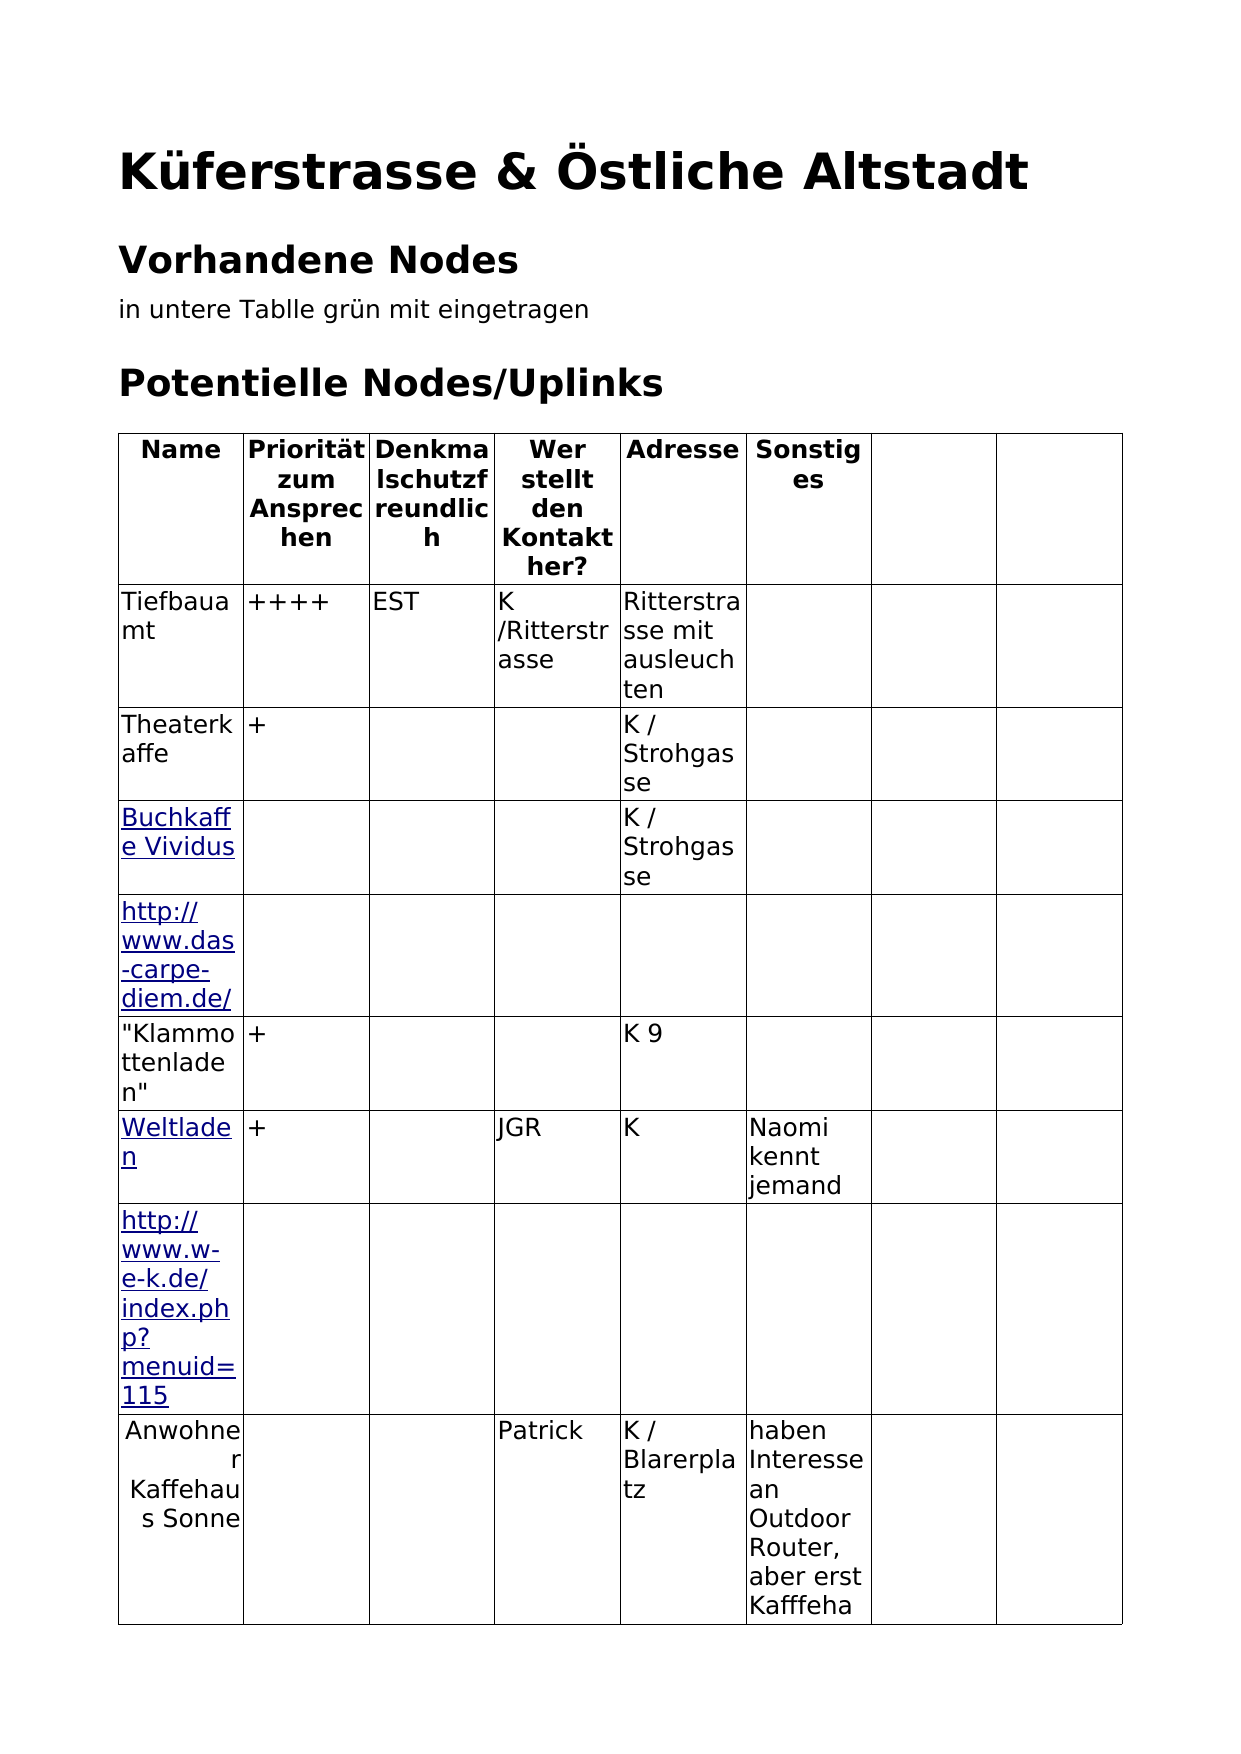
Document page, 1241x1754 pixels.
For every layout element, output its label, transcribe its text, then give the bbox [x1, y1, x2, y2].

table_cell [495, 801, 620, 894]
table_header Wer stellt den Kontakt her? [495, 434, 620, 584]
table_cell Tiefbauamt [119, 585, 243, 707]
table_cell Buchkaffe Vividus [119, 801, 243, 894]
table_cell K / Strohgasse [621, 708, 746, 800]
table_cell [872, 801, 996, 894]
table_cell [244, 895, 369, 1016]
table_cell K 9 [621, 1017, 746, 1110]
table_cell [997, 1204, 1122, 1413]
table_cell [747, 585, 871, 707]
table_header [997, 434, 1122, 584]
subtitle Küferstrasse & Östliche Altstadt [118, 143, 1122, 201]
table_header Adresse [621, 434, 746, 584]
table_cell [872, 1204, 996, 1413]
table_cell [997, 895, 1122, 1016]
subtitle Potentielle Nodes/Uplinks [118, 362, 1122, 405]
table_cell [747, 1017, 871, 1110]
table_header [872, 434, 996, 584]
table_cell Ritterstrasse mit ausleuchten [621, 585, 746, 707]
table_header Denkmalschutzfreundlich [370, 434, 494, 584]
table_cell [872, 1017, 996, 1110]
text in untere Tablle grün mit eingetragen [118, 295, 1122, 324]
table_cell [621, 895, 746, 1016]
table_cell [747, 708, 871, 800]
subtitle Vorhandene Nodes [118, 239, 1122, 282]
table_cell [495, 895, 620, 1016]
table_cell [872, 1111, 996, 1203]
table_cell K / Strohgasse [621, 801, 746, 894]
table_cell Naomi kennt jemand [747, 1111, 871, 1203]
table_cell + [244, 1017, 369, 1110]
table_cell [997, 1111, 1122, 1203]
table_cell haben Interesse an Outdoor Router, aber erst Kafffeha [747, 1415, 871, 1623]
table_cell K /Ritterstrasse [495, 585, 620, 707]
table_cell [244, 801, 369, 894]
table_cell [997, 801, 1122, 894]
table_cell Weltladen [119, 1111, 243, 1203]
table_cell [872, 585, 996, 707]
table_cell [370, 1111, 494, 1203]
table_cell ++++ [244, 585, 369, 707]
table_cell http://www.w-e-k.de/index.php?menuid=115 [119, 1204, 243, 1413]
table_cell [370, 801, 494, 894]
table_cell Anwohner Kaffehaus Sonne [119, 1415, 243, 1623]
table_cell [872, 708, 996, 800]
table_cell [872, 1415, 996, 1623]
table_cell Theaterkaffe [119, 708, 243, 800]
table_cell "Klammottenladen" [119, 1017, 243, 1110]
table_cell + [244, 708, 369, 800]
table_cell [370, 895, 494, 1016]
table_cell [495, 1017, 620, 1110]
table_cell [244, 1204, 369, 1413]
table_cell + [244, 1111, 369, 1203]
table_cell [370, 708, 494, 800]
table_cell [244, 1415, 369, 1623]
table_cell [872, 895, 996, 1016]
table_cell [370, 1017, 494, 1110]
table_cell [370, 1415, 494, 1623]
table_cell [997, 1017, 1122, 1110]
table_cell Patrick [495, 1415, 620, 1623]
table_cell http://www.das-carpe-diem.de/ [119, 895, 243, 1016]
table_cell [747, 801, 871, 894]
table_header Name [119, 434, 243, 584]
table_cell [747, 895, 871, 1016]
table_cell [747, 1204, 871, 1413]
table_cell [997, 1415, 1122, 1623]
table_cell EST [370, 585, 494, 707]
table_cell [495, 1204, 620, 1413]
table_header Priorität zum Ansprechen [244, 434, 369, 584]
table_cell [495, 708, 620, 800]
table_cell K / Blarerplatz [621, 1415, 746, 1623]
table_cell [997, 708, 1122, 800]
table_cell [997, 585, 1122, 707]
table_cell [370, 1204, 494, 1413]
table_cell [621, 1204, 746, 1413]
table_cell K [621, 1111, 746, 1203]
table_header Sonstiges [747, 434, 871, 584]
table_cell JGR [495, 1111, 620, 1203]
